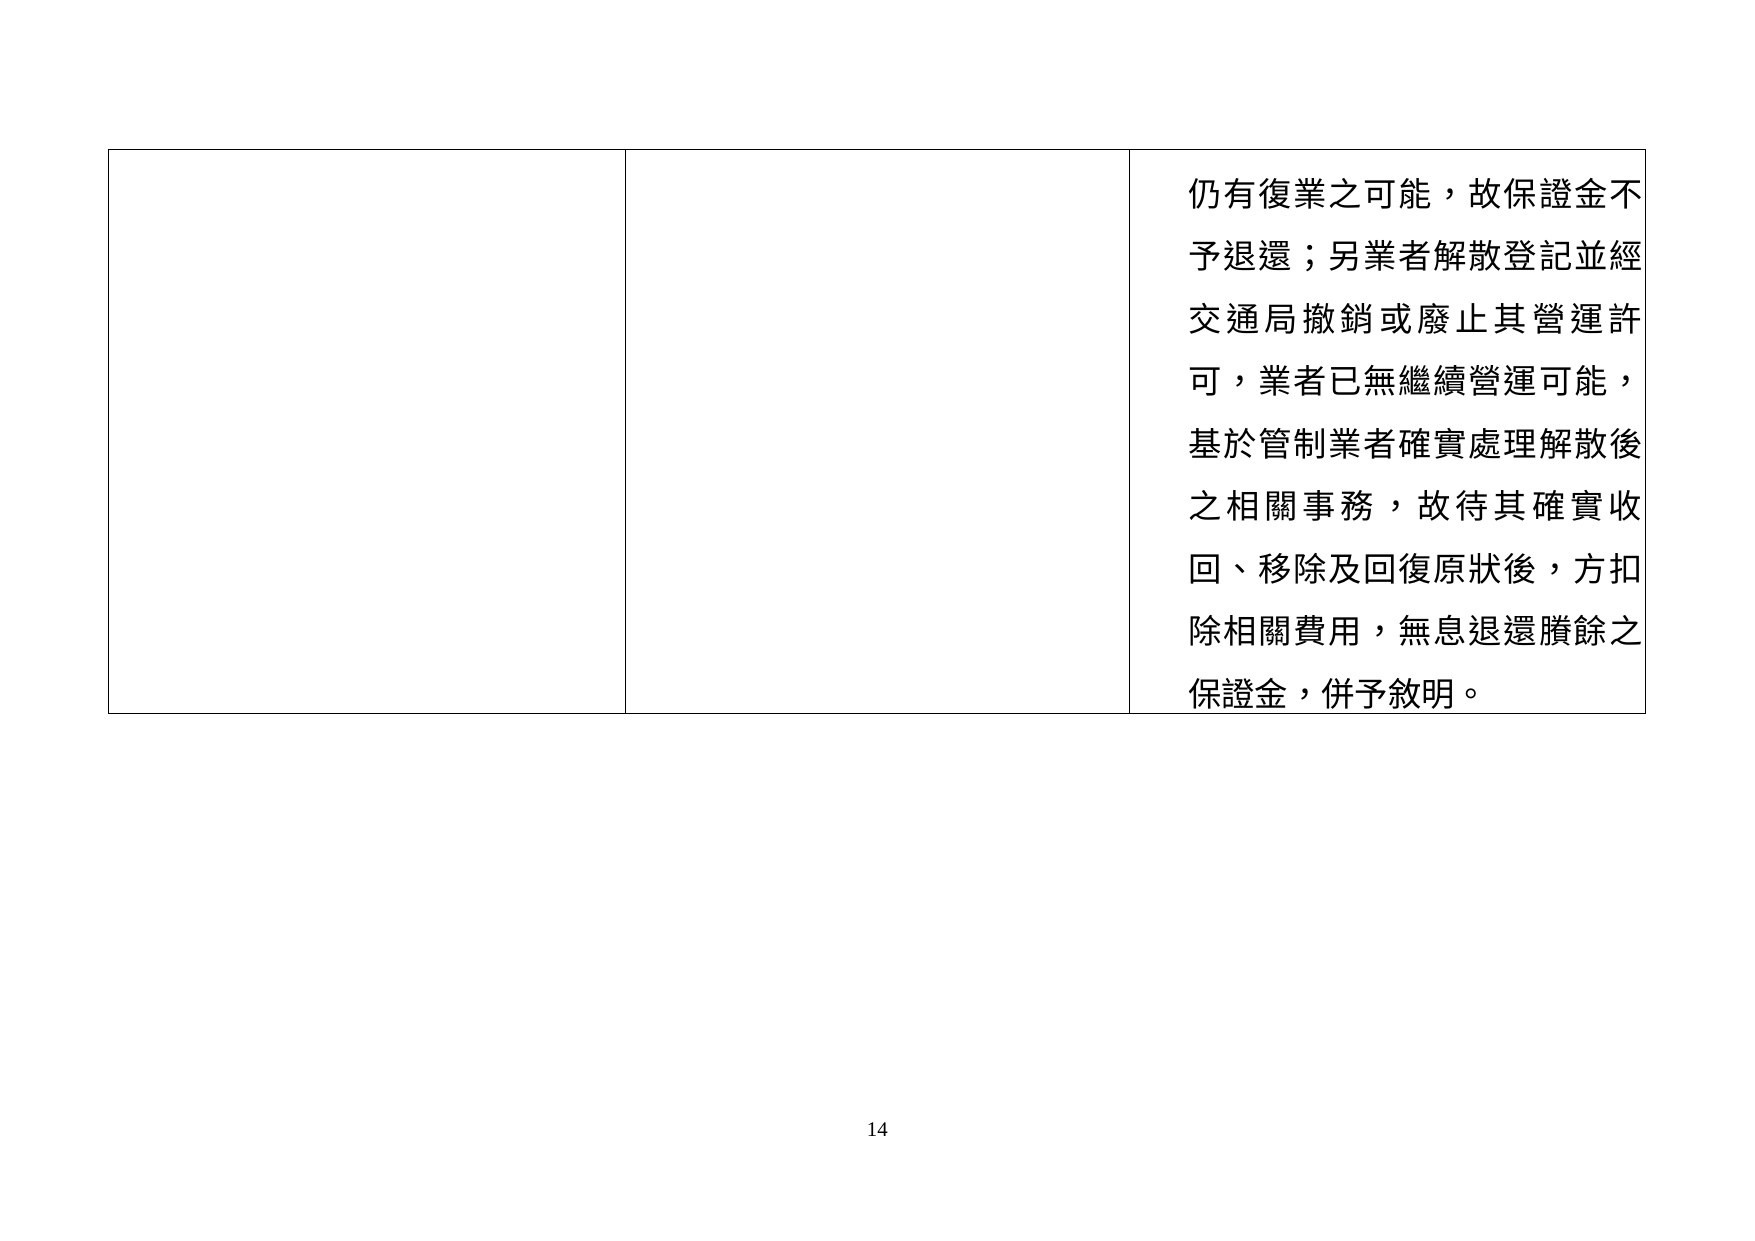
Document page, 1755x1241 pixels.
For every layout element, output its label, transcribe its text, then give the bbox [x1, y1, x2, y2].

table_cell [109, 150, 625, 712]
table_cell 仍有復業之可能，故保證金不予退還；另業者解散登記並經交通局撤銷或廢止其營運許可，業者已無繼續營運可能，基於管制業者確實處理解散後之相關事務，故待其確實收回、移除及回復原狀後，方扣除相關費用，無息退還賸餘之保證金，併予敘明。 [1130, 150, 1645, 712]
table_cell [626, 150, 1129, 712]
